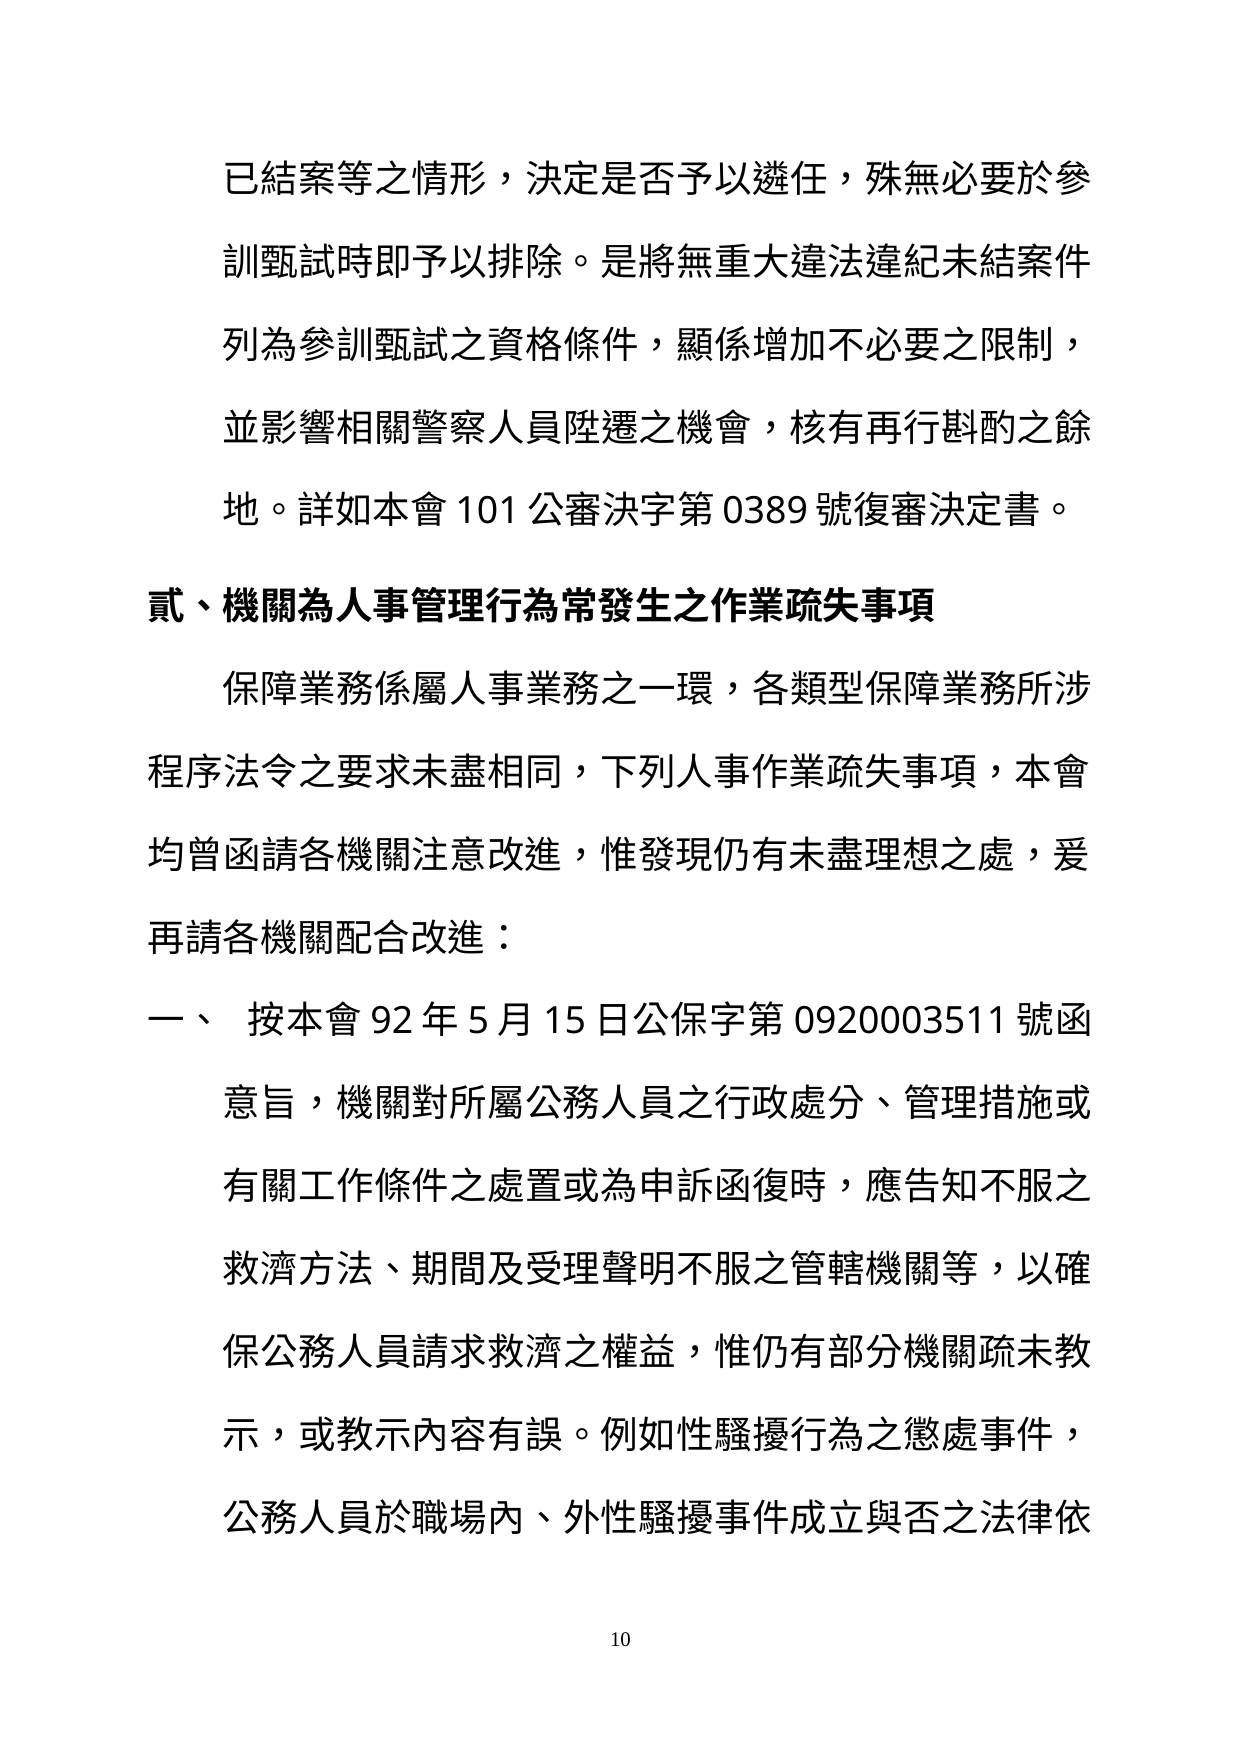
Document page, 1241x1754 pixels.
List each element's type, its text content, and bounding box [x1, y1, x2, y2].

list 按本會92年5月15日公保字第0920003511號函意旨，機關對所屬公務人員之行政處分、管理措施或有關工作條件之處置或為申訴函復時，應告知不服之救濟方法、期間及受理聲明不服之管轄機關等，以確保公務人員請求救濟之權益，惟仍有部分機關疏未教示，或教示內容有誤。例如性騷擾行為之懲處事件，公務人員於職場內、外性騷擾事件成立與否之法律依 [148, 968, 1092, 1548]
text 貳、機關為人事管理行為常發生之作業疏失事項 [148, 553, 1092, 636]
text 五、機關以復審人涉有重大違法違紀未結案件為由，否准其參加縣市警察局候用分局長班甄試，惟該甄試僅係爭取經測驗及面試後擇優錄取，成為參訓人員之機會，遴任時仍可依訓練成績及相關重大違法違紀案件是否已結案等之情形，決定是否予以遴任，殊無必要於參訓甄試時即予以排除。是將無重大違法違紀未結案件列為參訓甄試之資格條件，顯係增加不必要之限制，並影響相關警察人員陞遷之機會，核有再行斟酌之餘地。詳如本會101公審決字第0389號復審決定書。 [148, 126, 1092, 541]
text 保障業務係屬人事業務之一環，各類型保障業務所涉程序法令之要求未盡相同，下列人事作業疏失事項，本會均曾函請各機關注意改進，惟發現仍有未盡理想之處，爰再請各機關配合改進： [148, 636, 1092, 968]
